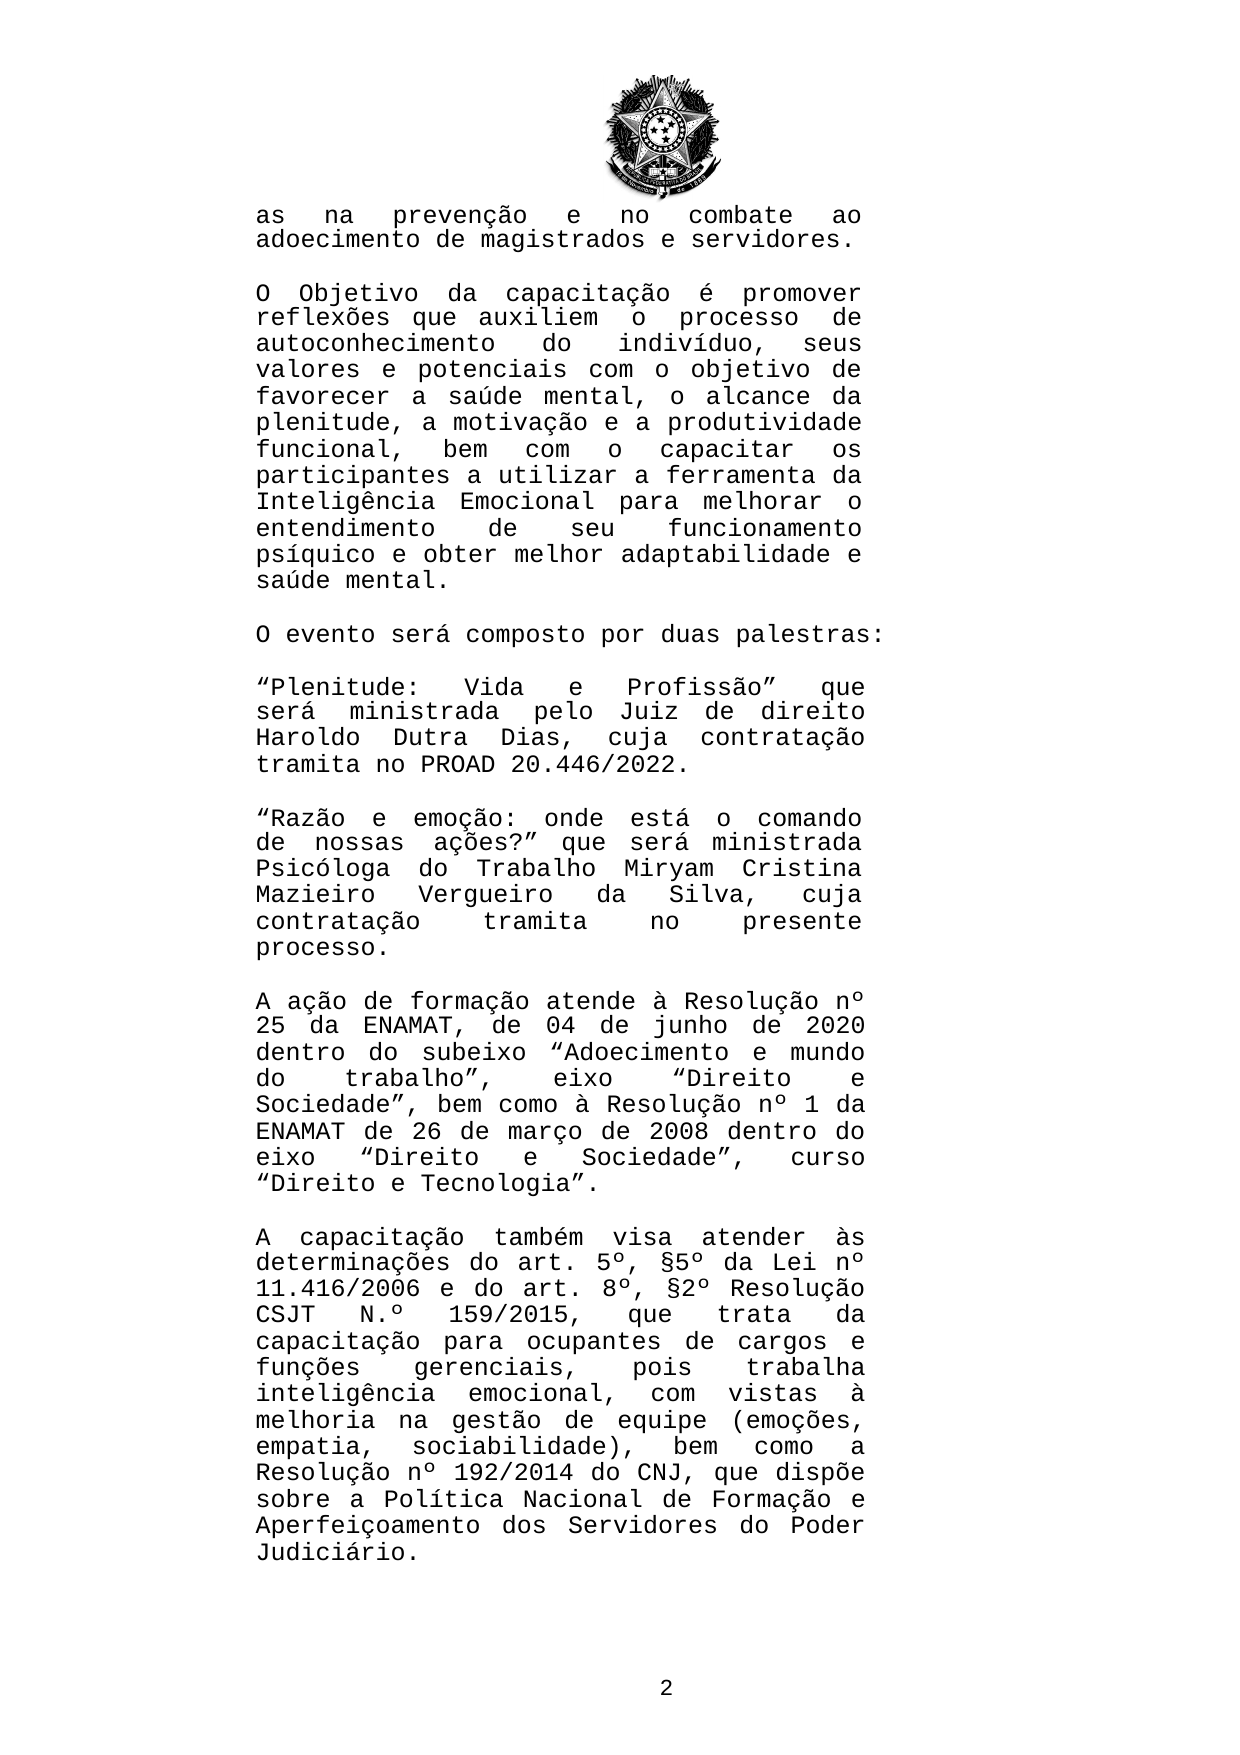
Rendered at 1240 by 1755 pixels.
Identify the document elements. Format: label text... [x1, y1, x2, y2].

text “Plenitude: Vida e Profissão” que será ministrada pelo Juiz de direito Haroldo Dutra Dias, cuja contratação tramita no PROAD 20.446/2022. [255, 674, 866, 779]
text “Razão e emoção: onde está o comando de nossas ações?” que será ministrada Psicóloga do Trabalho Miryam Cristina Mazieiro Vergueiro da Silva, cuja contratação tramita no presente processo. [255, 805, 862, 963]
text O evento será composto por duas palestras: [255, 621, 979, 649]
text O Objetivo da capacitação é promover reflexões que auxiliem o processo de autoconhecimento do indivíduo, seus valores e potenciais com o objetivo de favorecer a saúde mental, o alcance da plenitude, a motivação e a produtividade funcional, bem com o capacitar os participantes a utilizar a ferramenta da Inteligência Emocional para melhorar o entendimento de seu funcionamento psíquico e obter melhor adaptabilidade e saúde mental. [255, 280, 862, 596]
text as na prevenção e no combate ao adoecimento de magistrados e servidores. [255, 202, 862, 255]
text A ação de formação atende à Resolução nº 25 da ENAMAT, de 04 de junho de 2020 dentro do subeixo “Adoecimento e mundo do trabalho”, eixo “Direito e Sociedade”, bem como à Resolução nº 1 da ENAMAT de 26 de março de 2008 dentro do eixo “Direito e Sociedade”, curso “Direito e Tecnologia”. [255, 988, 866, 1199]
text A capacitação também visa atender às determinações do art. 5º, §5º da Lei nº 11.416/2006 e do art. 8º, §2º Resolução CSJT N.º 159/2015, que trata da capacitação para ocupantes de cargos e funções gerenciais, pois trabalha inteligência emocional, com vistas à melhoria na gestão de equipe (emoções, empatia, sociabilidade), bem como a Resolução nº 192/2014 do CNJ, que dispõe sobre a Política Nacional de Formação e Aperfeiçoamento dos Servidores do Poder Judiciário. [255, 1225, 866, 1567]
